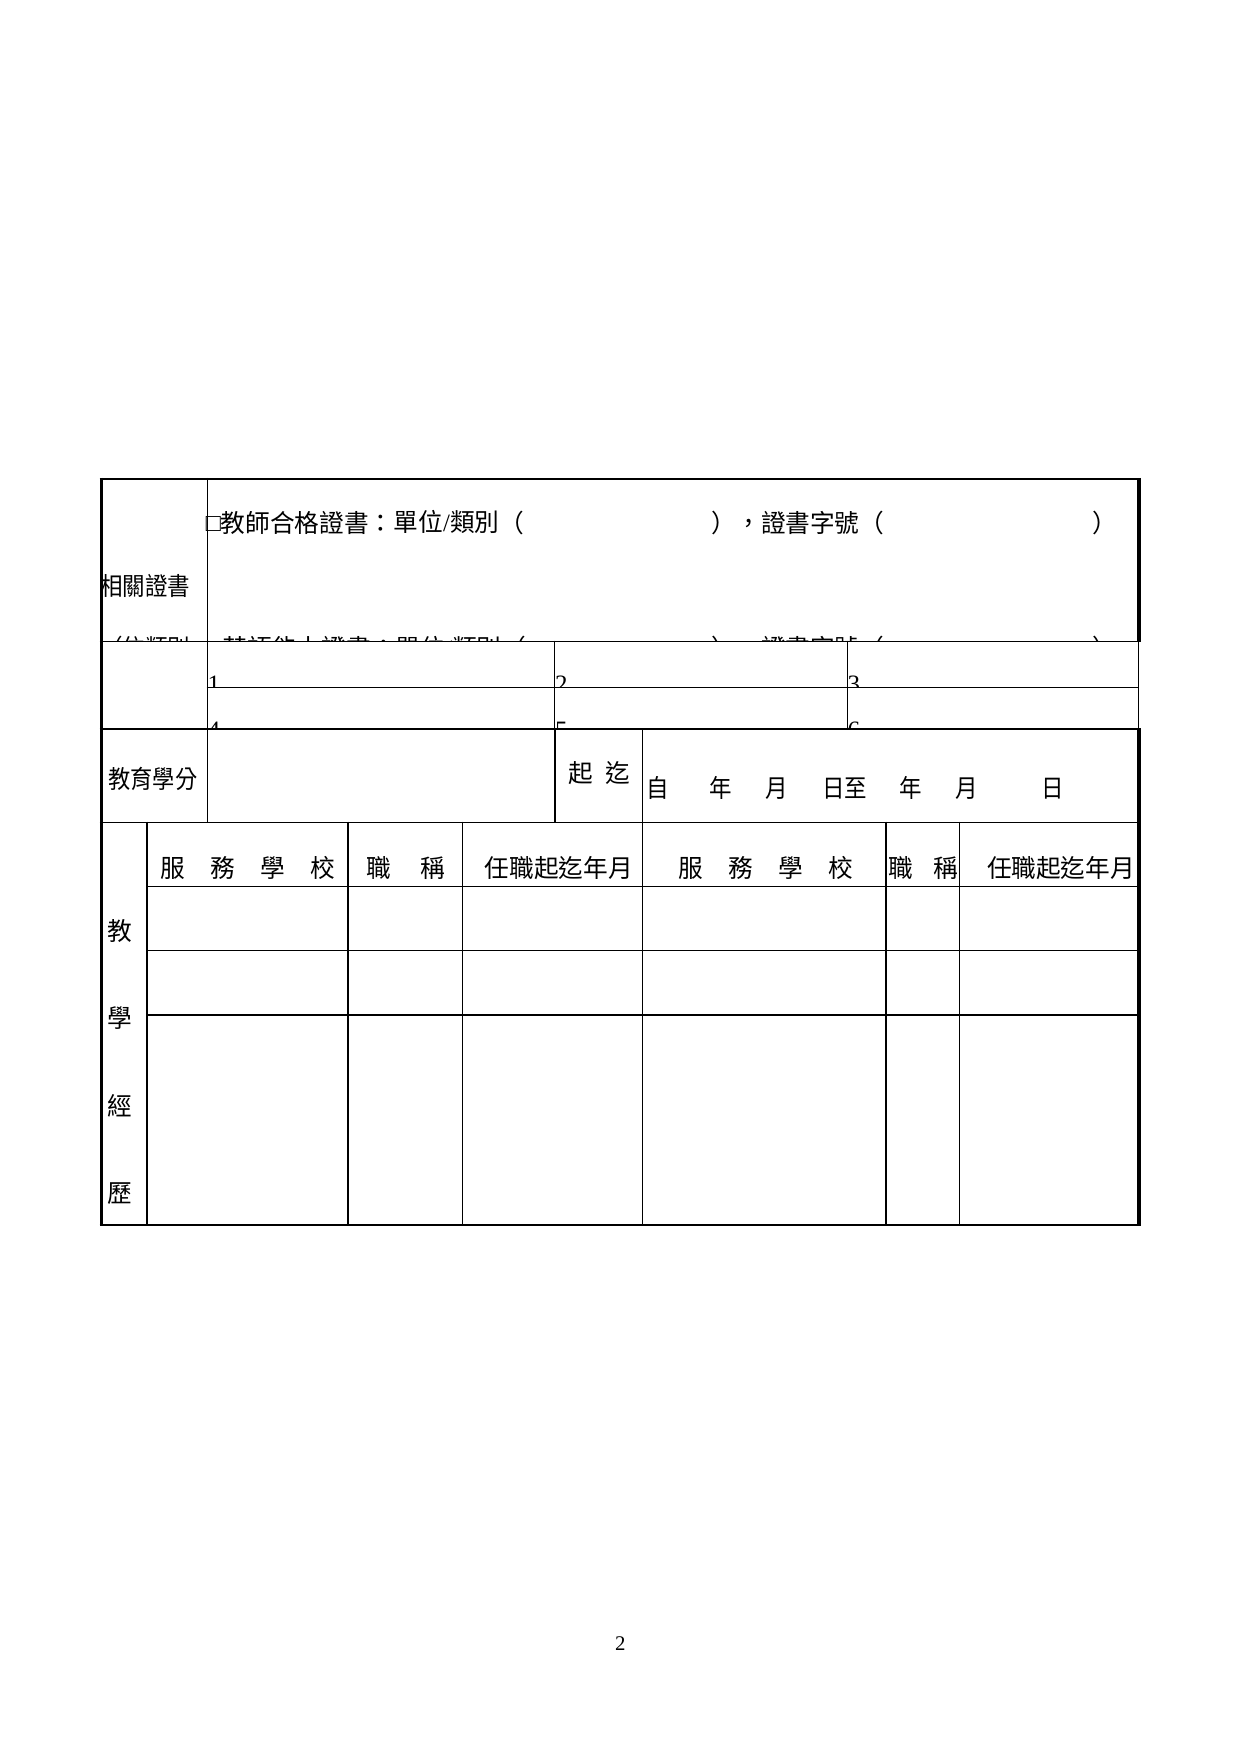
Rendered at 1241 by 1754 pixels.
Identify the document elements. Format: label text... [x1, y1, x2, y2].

table_cell [349, 951, 462, 1014]
table_cell [463, 1016, 642, 1224]
table_cell [643, 887, 885, 950]
table_cell [643, 951, 885, 1014]
table_cell [148, 1016, 347, 1224]
table_cell [463, 951, 642, 1014]
table_cell 任職起迄年月 [463, 823, 642, 886]
table_cell 專長特殊表現具體事蹟 [103, 642, 207, 728]
table_cell 職 稱 [887, 823, 959, 886]
table_cell [887, 951, 959, 1014]
table_cell 1. [208, 642, 554, 687]
table_cell 服 務 學 校 [148, 823, 347, 886]
table_cell 教育學分 修習學校 [103, 730, 207, 822]
table_cell 5. [555, 688, 847, 728]
table_cell 2. [555, 642, 847, 687]
table_cell 4. [208, 688, 554, 728]
table_cell [960, 1016, 1137, 1224]
table_cell [148, 951, 347, 1014]
table_cell [148, 887, 347, 950]
table_cell [208, 730, 554, 822]
table_cell 服 務 學 校 [643, 823, 885, 886]
table_cell 3. [848, 642, 1138, 687]
table_cell 相關證書 （依類別 填寫） [103, 480, 207, 641]
table_cell [887, 887, 959, 950]
table_cell [349, 1016, 462, 1224]
table_cell [463, 887, 642, 950]
table_cell 職 稱 [349, 823, 462, 886]
table_cell 起 迄 年 月 [556, 730, 642, 822]
table_cell 自 年 月 日至 年 月 日 [643, 730, 1137, 822]
table_cell □教師合格證書：單位/類別（ ），證書字號（ ） □英語能力證書：單位/類別（ ），證書字號（ ） □華德福教育培訓：單位/類別（ ），證書字號（ ） □（ ）：單位/類別 （ ），證書字號（ ） [208, 480, 1137, 641]
table_cell [960, 887, 1137, 950]
table_cell [960, 951, 1137, 1014]
table_cell 教學 經 歷 [103, 823, 146, 1224]
table_cell 6. [848, 688, 1138, 728]
table_cell [643, 1016, 885, 1224]
table_cell [887, 1016, 959, 1224]
table_cell 任職起迄年月 [960, 823, 1137, 886]
table_cell [349, 887, 462, 950]
